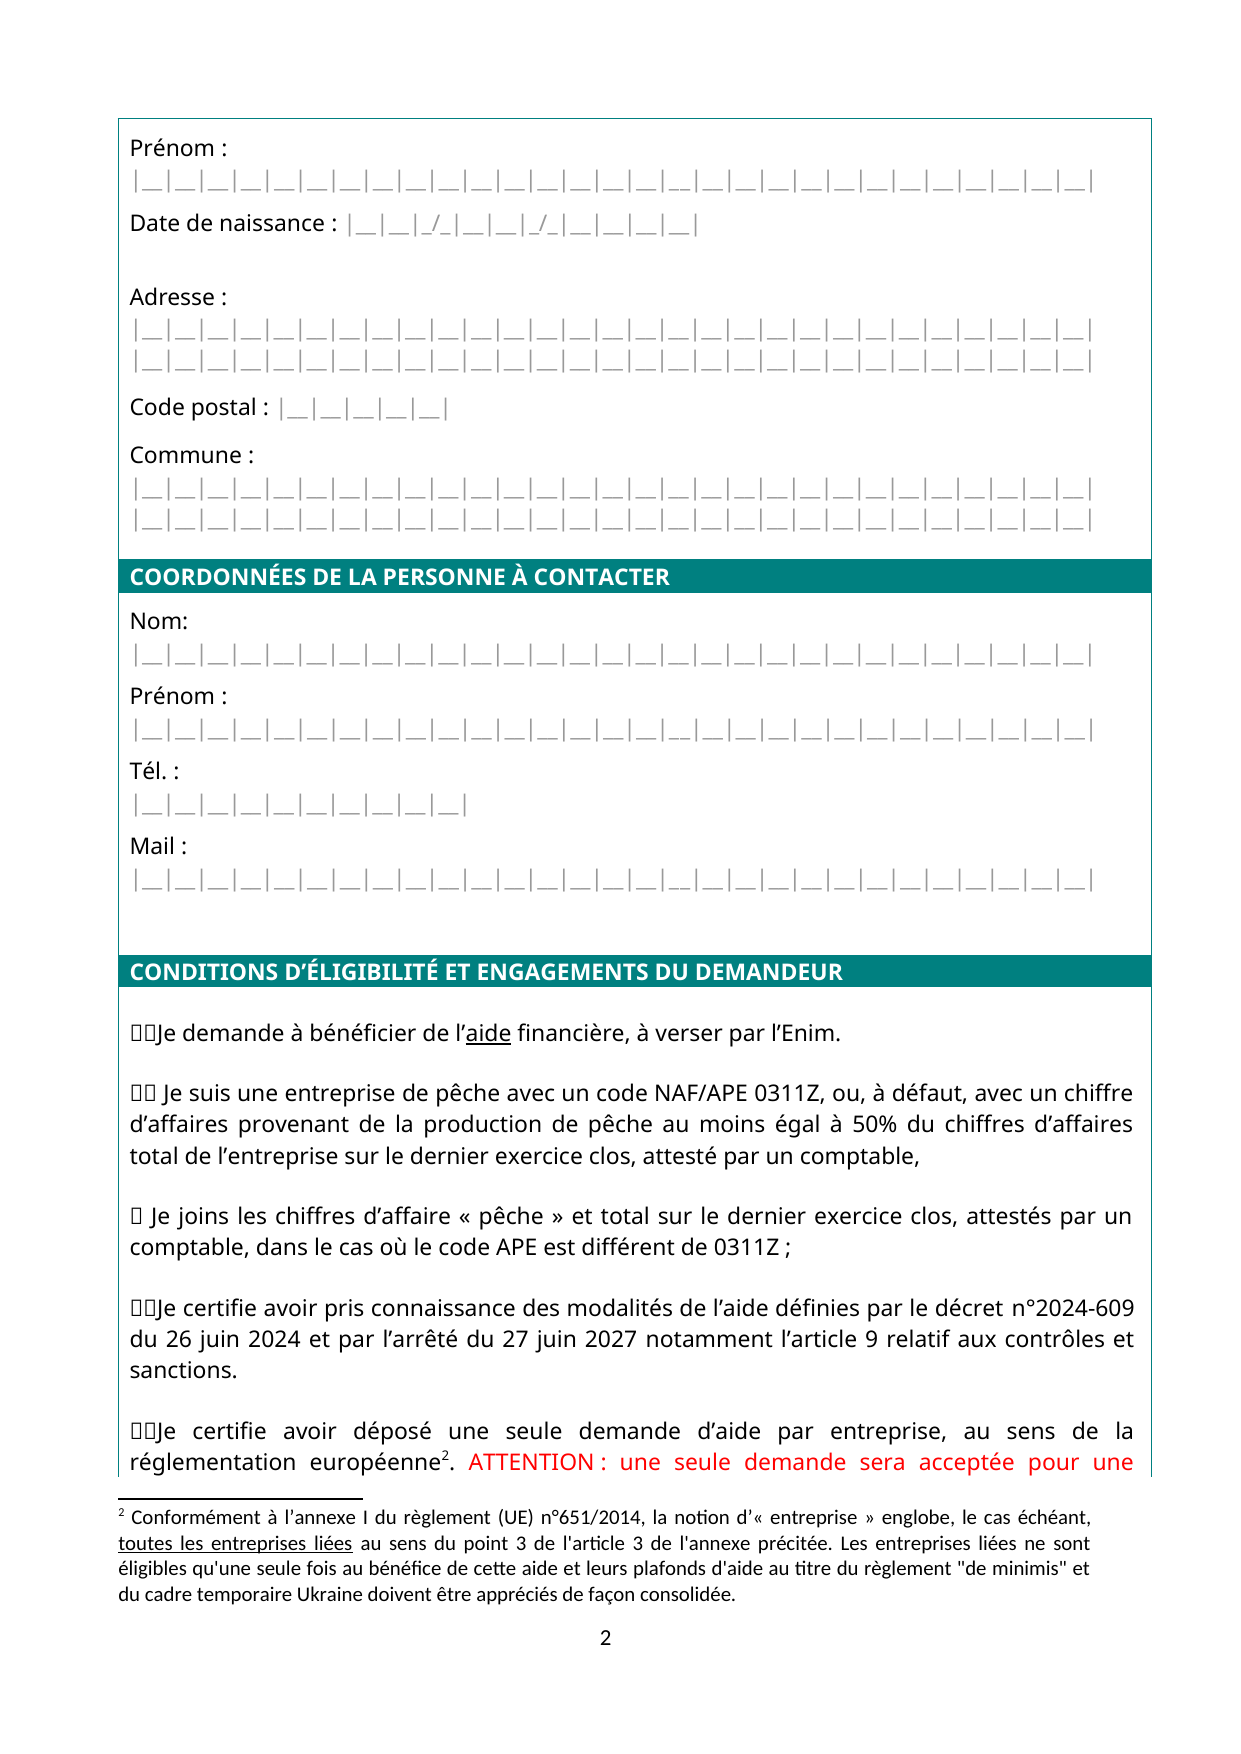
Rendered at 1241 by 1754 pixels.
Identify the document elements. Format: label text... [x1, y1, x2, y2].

table_cell [1152, 118, 1158, 559]
table_cell Prénom : |__|__|__|__|__|__|__|__|__|__|__|__|__|__|__|__|__|__|__|__|__|__|__|__|__|__|__|__|__| Date de naissance : |__|__|_/_|__|__|_/_|__|__|__|__| Adresse : |__|__|__|__|__|__|__|__|__|__|__|__|__|__|__|__|__|__|__|__|__|__|__|__|__|__|__|__|__| |__|__|__|__|__|__|__|__|__|__|__|__|__|__|__|__|__|__|__|__|__|__|__|__|__|__|__|__|__| Code postal : |__|__|__|__|__| Commune : |__|__|__|__|__|__|__|__|__|__|__|__|__|__|__|__|__|__|__|__|__|__|__|__|__|__|__|__|__| |__|__|__|__|__|__|__|__|__|__|__|__|__|__|__|__|__|__|__|__|__|__|__|__|__|__|__|__|__| [119, 119, 1151, 559]
table_cell Nom: |__|__|__|__|__|__|__|__|__|__|__|__|__|__|__|__|__|__|__|__|__|__|__|__|__|__|__|__|__| Prénom : |__|__|__|__|__|__|__|__|__|__|__|__|__|__|__|__|__|__|__|__|__|__|__|__|__|__|__|__|__| Tél. : |__|__|__|__|__|__|__|__|__|__| Mail : |__|__|__|__|__|__|__|__|__|__|__|__|__|__|__|__|__|__|__|__|__|__|__|__|__|__|__|__|__| [119, 593, 1151, 955]
table_cell [1152, 592, 1158, 955]
table_cell [1152, 955, 1158, 987]
table_cell [1152, 988, 1158, 1477]
table_cell Coordonnées de la personne à contacter [119, 560, 1151, 592]
table_cell Je demande à bénéficier de l’aide financière, à verser par l’Enim.  Je suis une entreprise de pêche avec un code NAF/APE 0311Z, ou, à défaut, avec un chiffre d’affaires provenant de la production de pêche au moins égal à 50% du chiffres d’affaires total de l’entreprise sur le dernier exercice clos, attesté par un comptable,  Je joins les chiffres d’affaire « pêche » et total sur le dernier exercice clos, attestés par un comptable, dans le cas où le code APE est différent de 0311Z ; Je certifie avoir pris connaissance des modalités de l’aide définies par le décret n°2024-609 du 26 juin 2024 et par l’arrêté du 27 juin 2027 notamment l’article 9 relatif aux contrôles et sanctions. Je certifie avoir déposé une seule demande d’aide par entreprise, au sens de la réglementation européenne. ATTENTION : une seule demande sera acceptée pour une [119, 988, 1151, 1477]
table_cell Conditions d’ÉLIGIBILITÉ et engagements du demandeur [119, 956, 1151, 987]
table_cell [1152, 559, 1158, 592]
